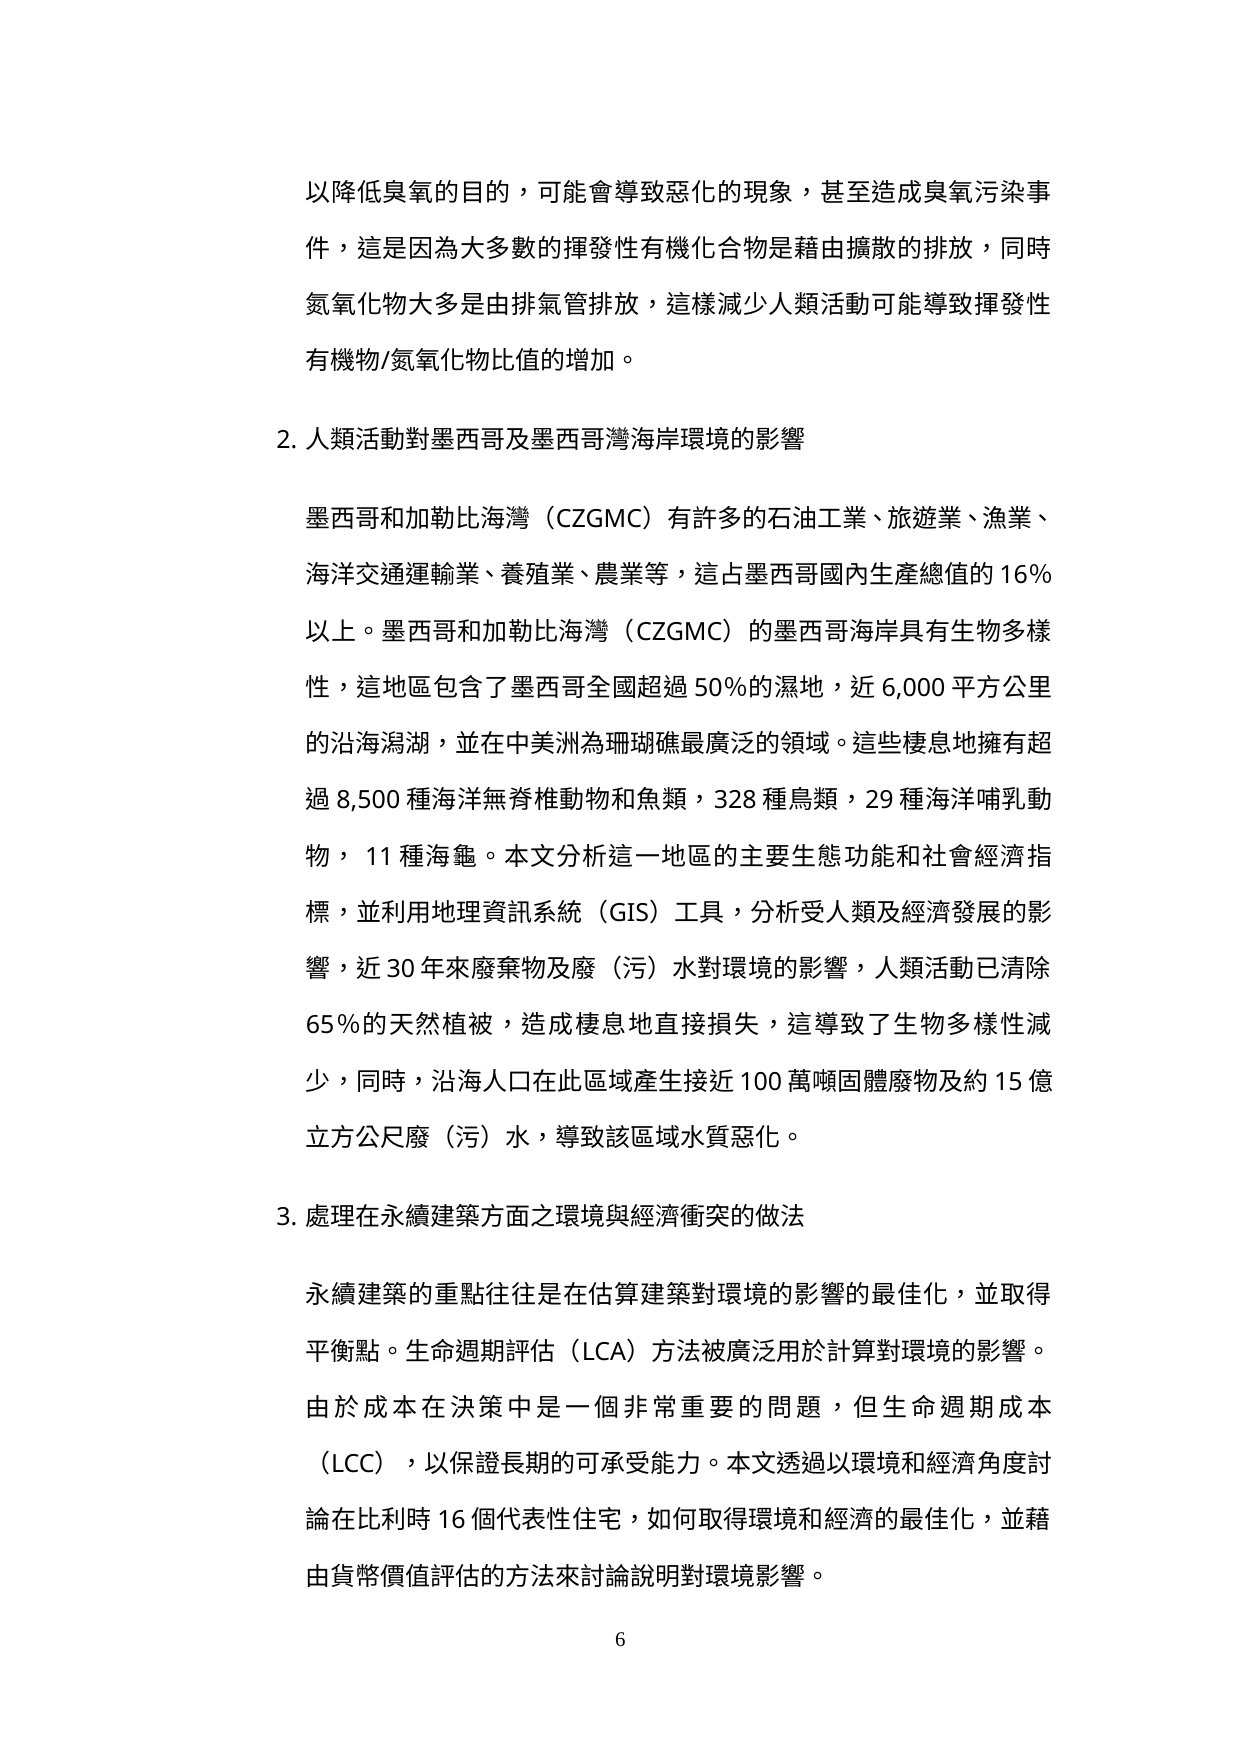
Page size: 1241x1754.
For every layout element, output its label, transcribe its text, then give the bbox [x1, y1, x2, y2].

list 人類活動對墨西哥及墨西哥灣海岸環境的影響 [276, 399, 1053, 456]
list 處理在永續建築方面之環境與經濟衝突的做法 [276, 1176, 1053, 1232]
text 位於沿義大利馬爾凱大區的海岸線之空氣品質監測站，在過去的十年監測到高濃度的對流層臭氧。為了評估臭氧動力之前驅物排放和當地氣象的函數，本文研究應用區域大氣模擬系統（RAMS）、排放處理器3（EPS3）、綜合空氣品質模式（CAMX）和臭氧源識別技術（OSAT）。透過這些模式，它可以反應出不同的領域中臭氧的行為，並評估不同類型的排放源、排放量及行業的影響，這結果將能發展出一個臭氧控制策略，以減少產生臭氧的尖峰值，避免臭氧污染事件發生。藉由模式分析了解，排放清單往往是模式預測不確定性的最大來源。臭氧前驅物的靈敏度主要取決於人為揮發性有機物和氮氧化物的排放率，藉由分析提醒決策者必須認識到停止工業活動和開車，以降低臭氧的目的，可能會導致惡化的現象，甚至造成臭氧污染事件，這是因為大多數的揮發性有機化合物是藉由擴散的排放，同時氮氧化物大多是由排氣管排放，這樣減少人類活動可能導致揮發性有機物/氮氧化物比值的增加。 [306, 152, 1053, 377]
text 永續建築的重點往往是在估算建築對環境的影響的最佳化，並取得平衡點。生命週期評估（LCA）方法被廣泛用於計算對環境的影響。由於成本在決策中是一個非常重要的問題，但生命週期成本（LCC），以保證長期的可承受能力。本文透過以環境和經濟角度討論在比利時16個代表性住宅，如何取得環境和經濟的最佳化，並藉由貨幣價值評估的方法來討論說明對環境影響。 [306, 1255, 1053, 1592]
table_header 墨西哥和加勒比海灣（CZGMC）有許多的石油工業、旅遊業、漁業、海洋交通運輸業、養殖業、農業等，這占墨西哥國內生產總值的16％以上。墨西哥和加勒比海灣（CZGMC）的墨西哥海岸具有生物多樣性，這地區包含了墨西哥全國超過50％的濕地，近6,000平方公里的沿海潟湖，並在中美洲為珊瑚礁最廣泛的領域。這些棲息地擁有超過8,500種海洋無脊椎動物和魚類，328種鳥類，29種海洋哺乳動物， 11種海龜。本文分析這一地區的主要生態功能和社會經濟指標，並利用地理資訊系統（GIS）工具，分析受人類及經濟發展的影響，近30年來廢棄物及廢（污）水對環境的影響，人類活動已清除65％的天然植被，造成棲息地直接損失，這導致了生物多樣性減少，同時，沿海人口在此區域產生接近100萬噸固體廢物及約15億立方公尺廢（污）水，導致該區域水質惡化。 [188, 479, 1053, 1176]
